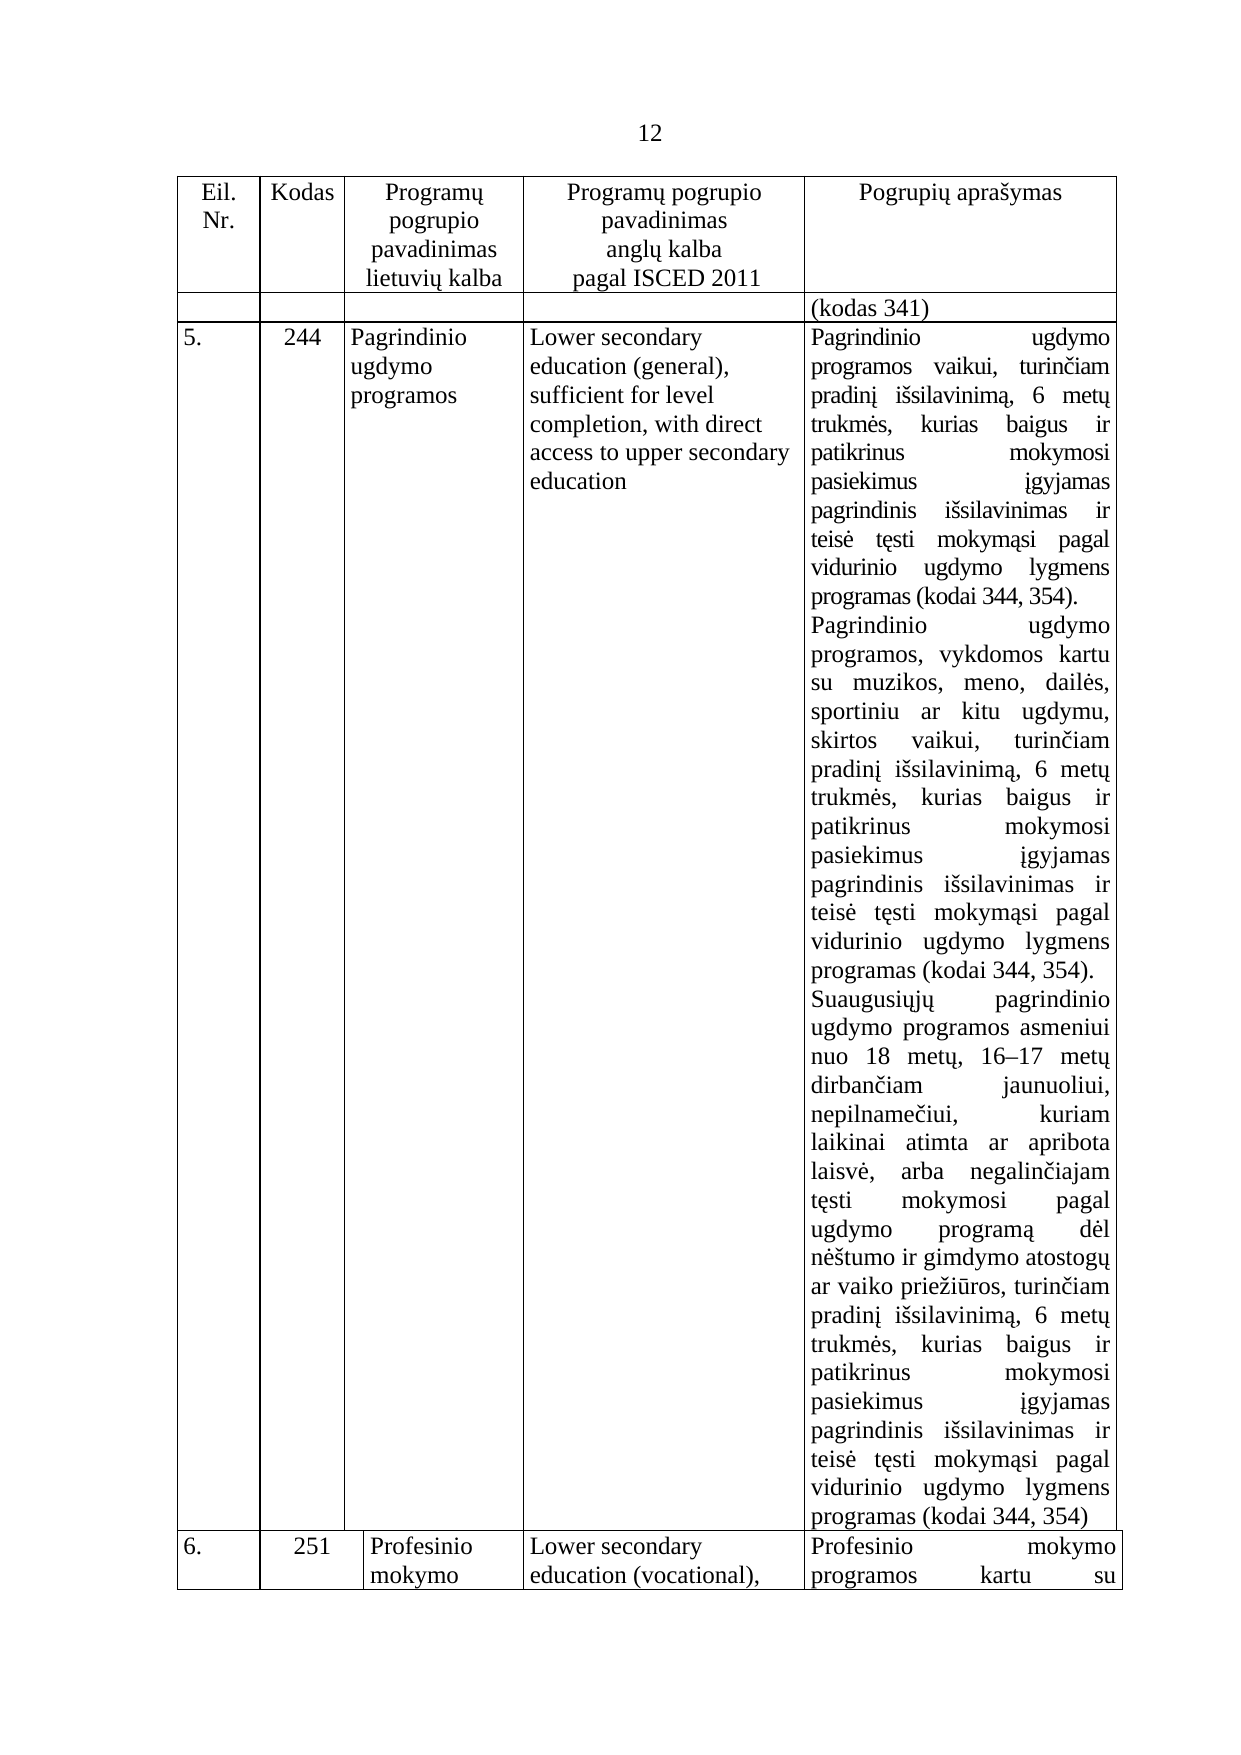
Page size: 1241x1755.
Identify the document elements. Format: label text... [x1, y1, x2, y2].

table_cell Pagrindinio ugdymo programos [345, 323, 523, 1530]
table_header Eil. Nr. [178, 177, 259, 292]
table_cell [524, 293, 804, 321]
table_cell Profesinio mokymo [364, 1531, 523, 1588]
table_cell [178, 293, 259, 321]
table_header Programų pogrupio pavadinimas lietuvių kalba [345, 177, 523, 292]
table_cell 251 [261, 1531, 363, 1588]
table_cell [261, 293, 344, 321]
table_cell 244 [261, 323, 344, 1530]
table_header Kodas [261, 177, 344, 292]
table_cell Lower secondary education (vocational), [524, 1531, 804, 1588]
table_cell 6. [178, 1531, 259, 1588]
table_cell Lower secondary education (general), sufficient for level completion, with direct access to upper secondary education [524, 323, 804, 1530]
table_header Pogrupių aprašymas [805, 177, 1116, 292]
table_header Programų pogrupio pavadinimas anglų kalba pagal ISCED 2011 [524, 177, 804, 292]
table_cell [1117, 321, 1122, 1530]
table_cell (kodas 341) [805, 293, 1116, 321]
table_cell Profesinio mokymo programos kartu su [805, 1531, 1122, 1588]
table_cell [1117, 292, 1122, 321]
table_header [1117, 176, 1122, 292]
table_cell Pagrindinio ugdymo programos vaikui, turinčiam pradinį išsilavinimą, 6 metų trukmės, kurias baigus ir patikrinus mokymosi pasiekimus įgyjamas pagrindinis išsilavinimas ir teisė tęsti mokymąsi pagal vidurinio ugdymo lygmens programas (kodai 344, 354). Pagrindinio ugdymo programos, vykdomos kartu su muzikos, meno, dailės, sportiniu ar kitu ugdymu, skirtos vaikui, turinčiam pradinį išsilavinimą, 6 metų trukmės, kurias baigus ir patikrinus mokymosi pasiekimus įgyjamas pagrindinis išsilavinimas ir teisė tęsti mokymąsi pagal vidurinio ugdymo lygmens programas (kodai 344, 354). Suaugusiųjų pagrindinio ugdymo programos asmeniui nuo 18 metų, 16–17 metų dirbančiam jaunuoliui, nepilnamečiui, kuriam laikinai atimta ar apribota laisvė, arba negalinčiajam tęsti mokymosi pagal ugdymo programą dėl nėštumo ir gimdymo atostogų ar vaiko priežiūros, turinčiam pradinį išsilavinimą, 6 metų trukmės, kurias baigus ir patikrinus mokymosi pasiekimus įgyjamas pagrindinis išsilavinimas ir teisė tęsti mokymąsi pagal vidurinio ugdymo lygmens programas (kodai 344, 354) [805, 323, 1116, 1530]
table_cell [345, 293, 523, 321]
table_cell 5. [178, 323, 259, 1530]
